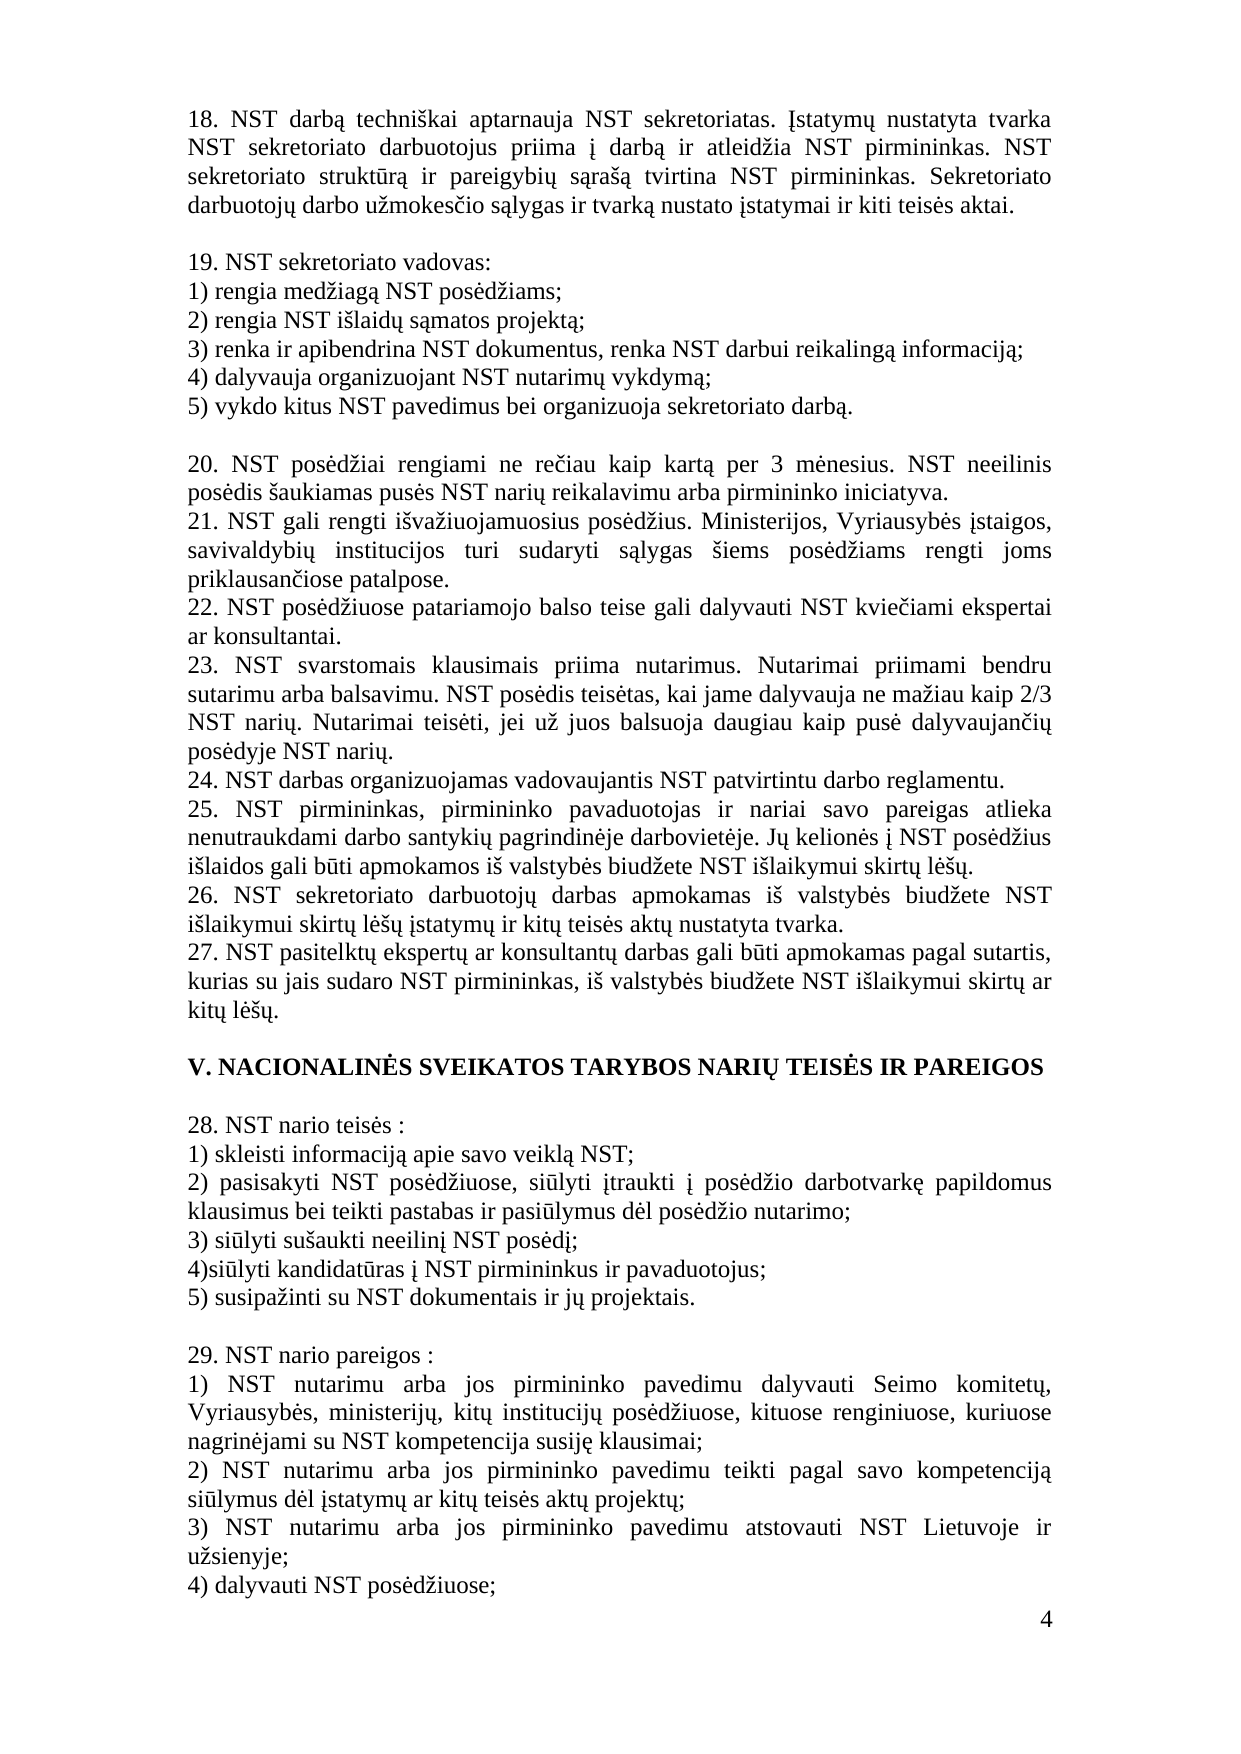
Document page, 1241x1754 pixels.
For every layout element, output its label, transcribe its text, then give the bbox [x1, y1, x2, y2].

text 27. NST pasitelktų ekspertų ar konsultantų darbas gali būti apmokamas pagal sutartis, kurias su jais sudaro NST pirmininkas, iš valstybės biudžete NST išlaikymui skirtų ar kitų lėšų. [187, 937, 1053, 1024]
text 25. NST pirmininkas, pirmininko pavaduotojas ir nariai savo pareigas atlieka nenutraukdami darbo santykių pagrindinėje darbovietėje. Jų kelionės į NST posėdžius išlaidos gali būti apmokamos iš valstybės biudžete NST išlaikymui skirtų lėšų. [187, 794, 1053, 880]
text 18. NST darbą techniškai aptarnauja NST sekretoriatas. Įstatymų nustatyta tvarka NST sekretoriato darbuotojus priima į darbą ir atleidžia NST pirmininkas. NST sekretoriato struktūrą ir pareigybių sąrašą tvirtina NST pirmininkas. Sekretoriato darbuotojų darbo užmokesčio sąlygas ir tvarką nustato įstatymai ir kiti teisės aktai. [187, 104, 1053, 219]
text 3) siūlyti sušaukti neeilinį NST posėdį; [187, 1225, 1053, 1254]
text 24. NST darbas organizuojamas vadovaujantis NST patvirtintu darbo reglamentu. [187, 765, 1053, 794]
text 1) rengia medžiagą NST posėdžiams; [187, 276, 1053, 305]
text 20. NST posėdžiai rengiami ne rečiau kaip kartą per 3 mėnesius. NST neeilinis posėdis šaukiamas pusės NST narių reikalavimu arba pirmininko iniciatyva. [187, 449, 1053, 506]
text 4) dalyvauti NST posėdžiuose; [187, 1570, 1053, 1599]
text 5) susipažinti su NST dokumentais ir jų projektais. [187, 1282, 1053, 1311]
text 4) dalyvauja organizuojant NST nutarimų vykdymą; [187, 362, 1053, 391]
text 4)siūlyti kandidatūras į NST pirmininkus ir pavaduotojus; [187, 1254, 1053, 1282]
text 1) skleisti informaciją apie savo veiklą NST; [187, 1139, 1053, 1167]
text 5) vykdo kitus NST pavedimus bei organizuoja sekretoriato darbą. [187, 391, 1053, 420]
text 29. NST nario pareigos : [187, 1340, 1053, 1369]
text 23. NST svarstomais klausimais priima nutarimus. Nutarimai priimami bendru sutarimu arba balsavimu. NST posėdis teisėtas, kai jame dalyvauja ne mažiau kaip 2/3 NST narių. Nutarimai teisėti, jei už juos balsuoja daugiau kaip pusė dalyvaujančių posėdyje NST narių. [187, 650, 1053, 765]
text 26. NST sekretoriato darbuotojų darbas apmokamas iš valstybės biudžete NST išlaikymui skirtų lėšų įstatymų ir kitų teisės aktų nustatyta tvarka. [187, 880, 1053, 937]
text 2) NST nutarimu arba jos pirmininko pavedimu teikti pagal savo kompetenciją siūlymus dėl įstatymų ar kitų teisės aktų projektų; [187, 1455, 1053, 1512]
text 22. NST posėdžiuose patariamojo balso teise gali dalyvauti NST kviečiami ekspertai ar konsultantai. [187, 592, 1053, 650]
text 21. NST gali rengti išvažiuojamuosius posėdžius. Ministerijos, Vyriausybės įstaigos, savivaldybių institucijos turi sudaryti sąlygas šiems posėdžiams rengti joms priklausančiose patalpose. [187, 506, 1053, 592]
text 3) renka ir apibendrina NST dokumentus, renka NST darbui reikalingą informaciją; [187, 334, 1053, 362]
text 28. NST nario teisės : [187, 1110, 1053, 1139]
text 2) rengia NST išlaidų sąmatos projektą; [187, 305, 1053, 334]
text 2) pasisakyti NST posėdžiuose, siūlyti įtraukti į posėdžio darbotvarkę papildomus klausimus bei teikti pastabas ir pasiūlymus dėl posėdžio nutarimo; [187, 1167, 1053, 1225]
text 3) NST nutarimu arba jos pirmininko pavedimu atstovauti NST Lietuvoje ir užsienyje; [187, 1512, 1053, 1570]
text 1) NST nutarimu arba jos pirmininko pavedimu dalyvauti Seimo komitetų, Vyriausybės, ministerijų, kitų institucijų posėdžiuose, kituose renginiuose, kuriuose nagrinėjami su NST kompetencija susiję klausimai; [187, 1369, 1053, 1455]
text 19. NST sekretoriato vadovas: [187, 247, 1053, 276]
text V. NACIONALINĖS SVEIKATOS TARYBOS NARIŲ TEISĖS IR PAREIGOS [187, 1052, 1053, 1081]
